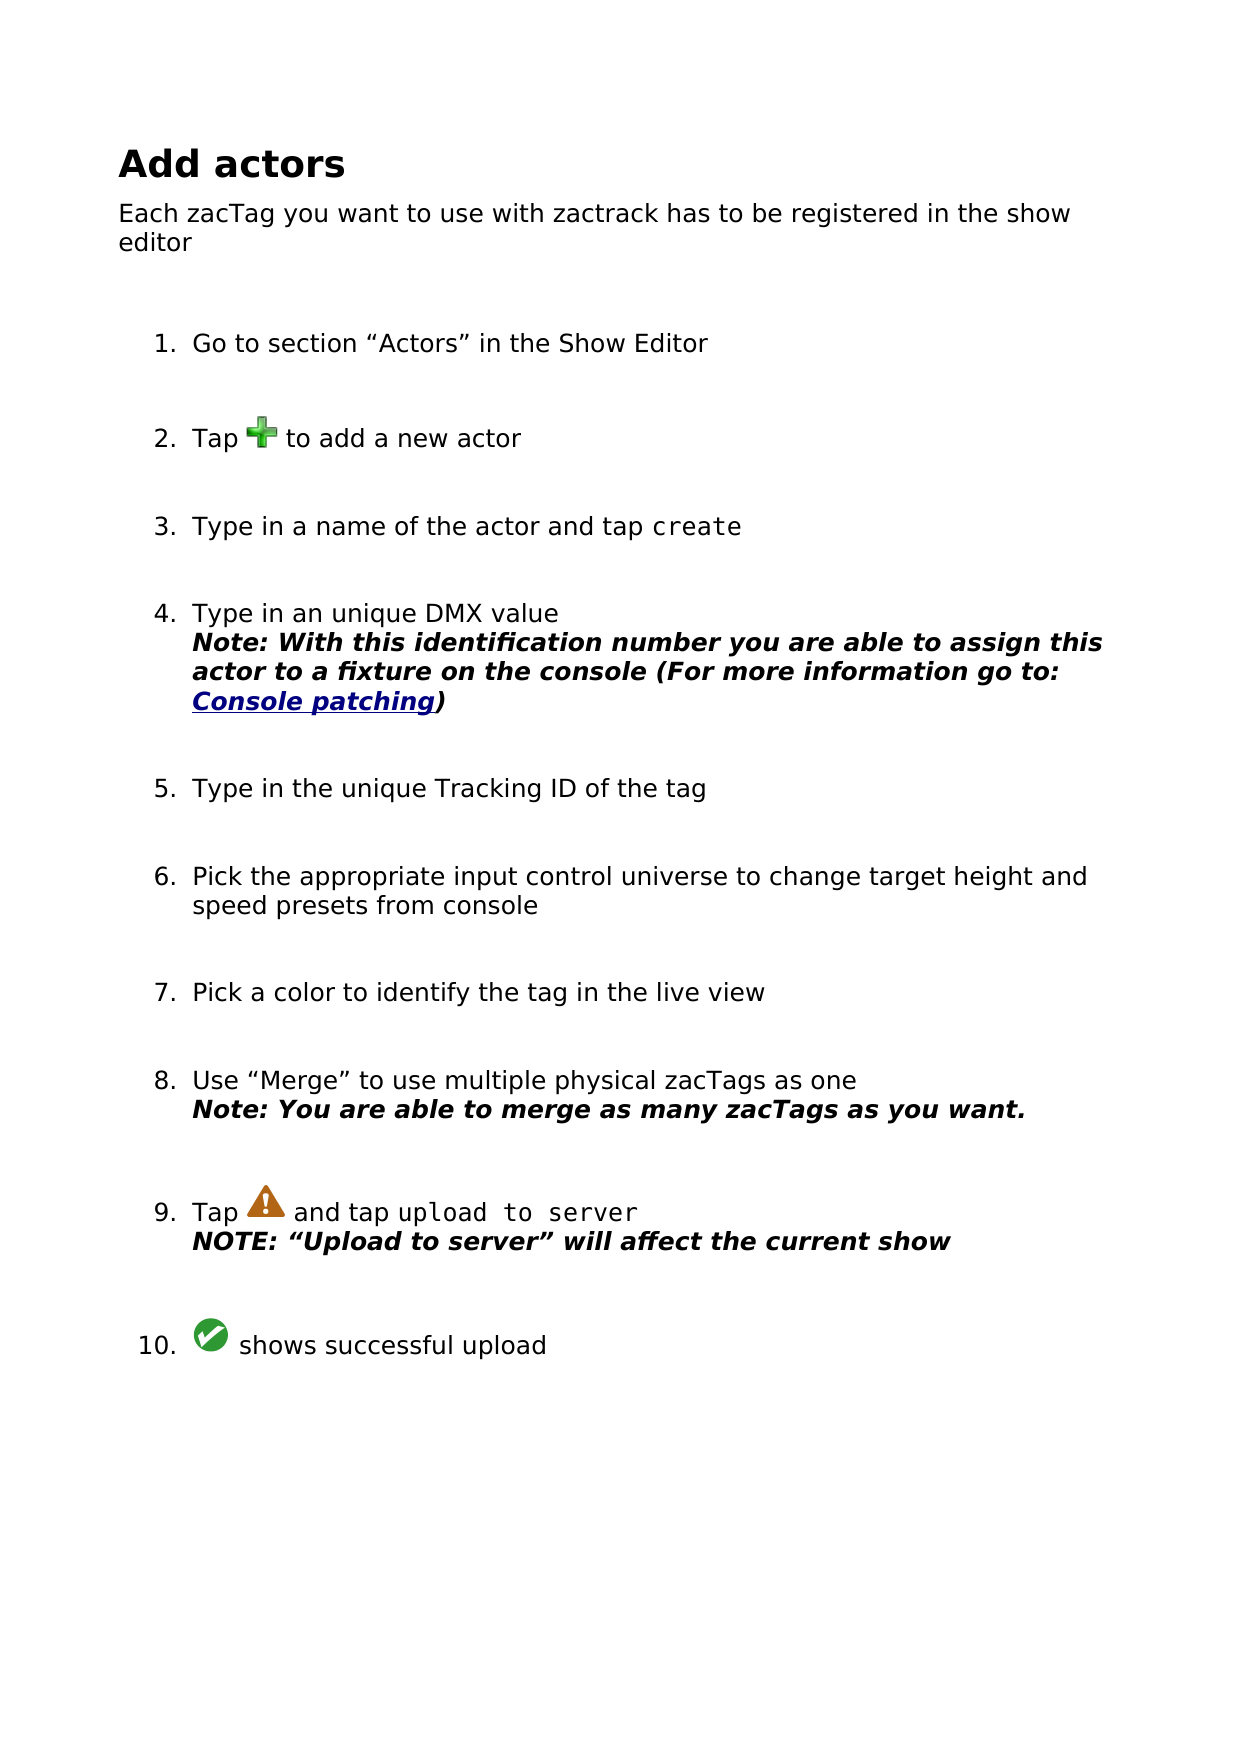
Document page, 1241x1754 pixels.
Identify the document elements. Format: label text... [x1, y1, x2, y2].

list Pick a color to identify the tag in the live view [177, 978, 1122, 1066]
text Each zacTag you want to use with zactrack has to be registered in the show editor [118, 199, 1122, 287]
list Tap and tap upload to server NOTE: “Upload to server” will affect the current show [177, 1183, 1122, 1315]
list Tap to add a new actor [177, 416, 1122, 512]
list Pick the appropriate input control universe to change target height and speed presets from console [177, 862, 1122, 978]
picture [246, 1182, 286, 1222]
subtitle Add actors [118, 143, 1122, 187]
list Type in the unique Tracking ID of the tag [177, 774, 1122, 862]
picture [192, 1315, 232, 1355]
list shows successful upload [177, 1315, 1122, 1360]
list Use “Merge” to use multiple physical zacTags as one Note: You are able to merge as many zacTags as you want. [177, 1066, 1122, 1183]
list Go to section “Actors” in the Show Editor [177, 329, 1122, 416]
picture [246, 416, 278, 448]
list Type in a name of the actor and tap create [177, 512, 1122, 599]
list Type in an unique DMX value Note: With this identification number you are able to assign this actor to a fixture on the console (For more information go to: Console patching) [177, 599, 1122, 774]
